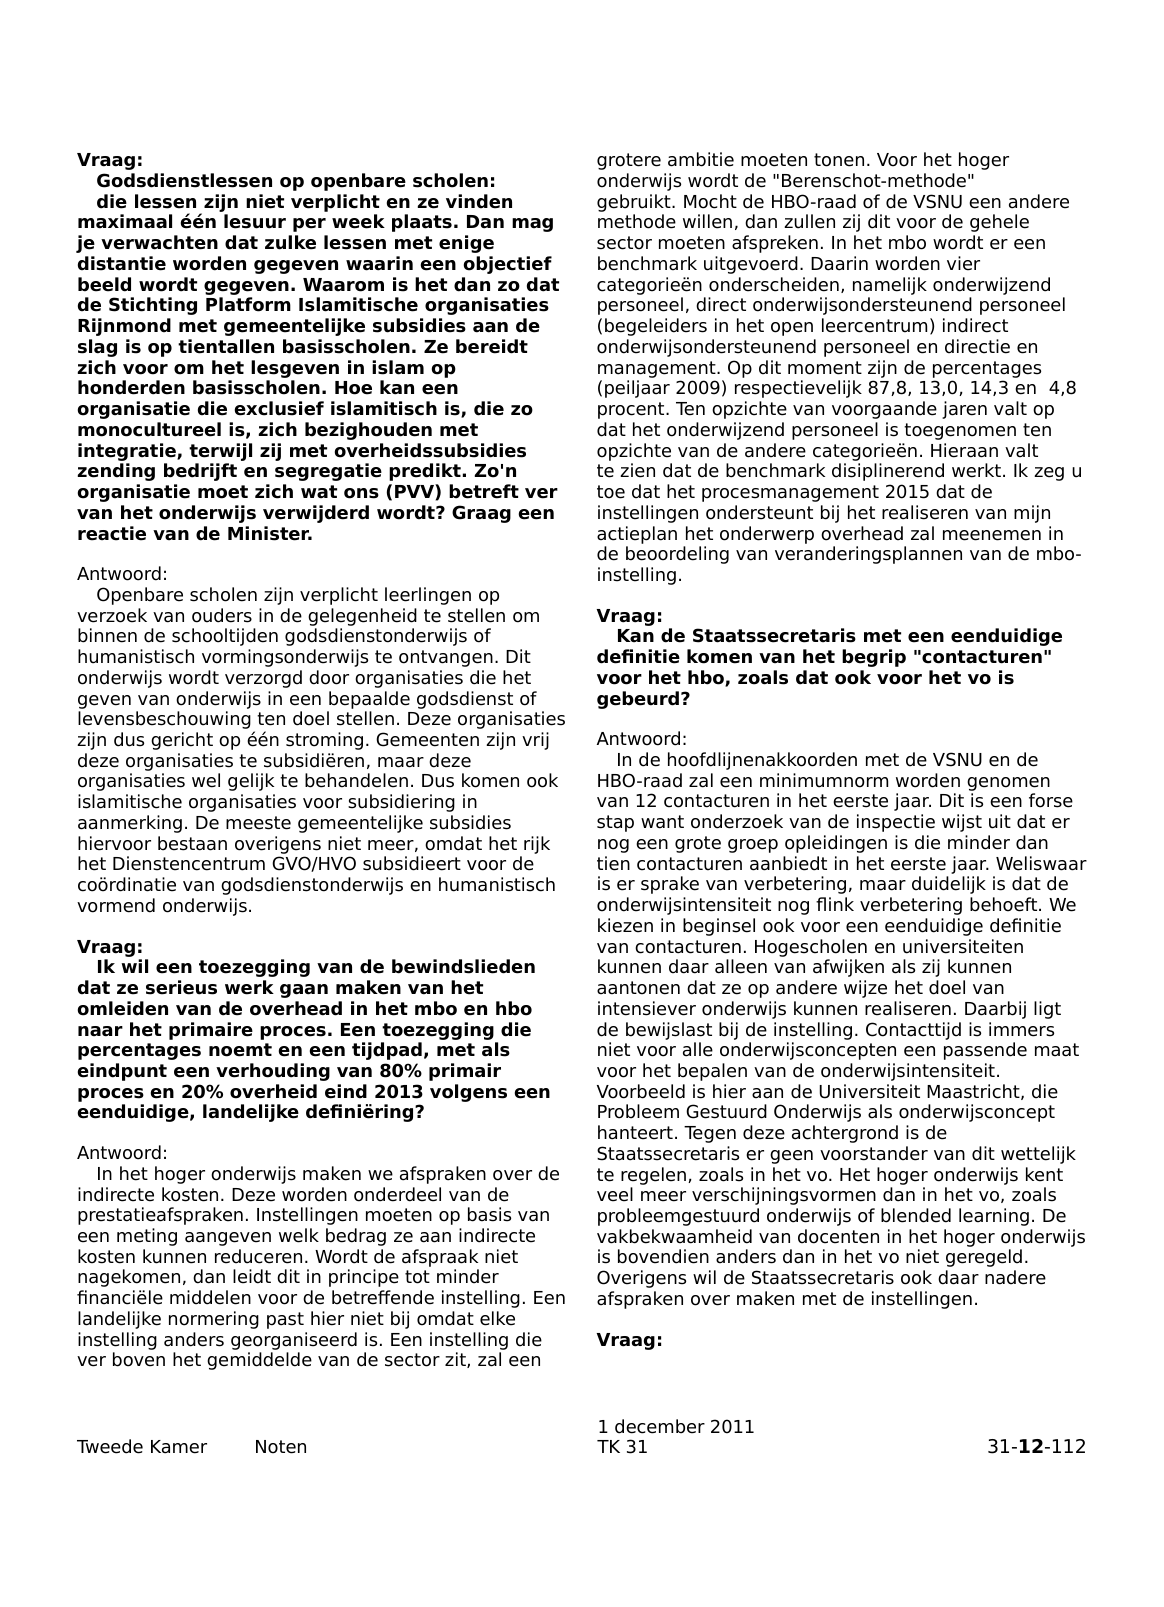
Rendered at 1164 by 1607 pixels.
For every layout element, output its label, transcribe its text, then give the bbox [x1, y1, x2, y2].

text Antwoord: [596, 729, 1087, 750]
text In het hoger onderwijs maken we afspraken over de indirecte kosten. Deze worden onderdeel van de prestatieafspraken. Instellingen moeten op basis van een meting aangeven welk bedrag ze aan indirecte kosten kunnen reduceren. Wordt de afspraak niet nagekomen, dan leidt dit in principe tot minder financiële middelen voor de betreffende instelling. Een landelijke normering past hier niet bij omdat elke instelling anders georganiseerd is. Een instelling die ver boven het gemiddelde van de sector zit, zal een [77, 1164, 567, 1371]
text grotere ambitie moeten tonen. Voor het hoger onderwijs wordt de "Berenschot-methode" gebruikt. Mocht de HBO-raad of de VSNU een andere methode willen, dan zullen zij dit voor de gehele sector moeten afspreken. In het mbo wordt er een benchmark uitgevoerd. Daarin worden vier categorieën onderscheiden, namelijk onderwijzend personeel, direct onderwijsondersteunend personeel (begeleiders in het open leercentrum) indirect onderwijsondersteunend personeel en directie en management. Op dit moment zijn de percentages (peiljaar 2009) respectievelijk 87,8, 13,0, 14,3 en 4,8 procent. Ten opzichte van voorgaande jaren valt op dat het onderwijzend personeel is toegenomen ten opzichte van de andere categorieën. Hieraan valt te zien dat de benchmark disiplinerend werkt. Ik zeg u toe dat het procesmanagement 2015 dat de instellingen ondersteunt bij het realiseren van mijn actieplan het onderwerp overhead zal meenemen in de beoordeling van veranderingsplannen van de mbo- instelling. [596, 150, 1087, 586]
text Vraag: [596, 1329, 1087, 1350]
text Vraag: [596, 606, 1087, 626]
text Antwoord: [77, 1143, 567, 1164]
text die lessen zijn niet verplicht en ze vinden maximaal één lesuur per week plaats. Dan mag je verwachten dat zulke lessen met enige distantie worden gegeven waarin een objectief beeld wordt gegeven. Waarom is het dan zo dat de Stichting Platform Islamitische organisaties Rijnmond met gemeentelijke subsidies aan de slag is op tientallen basisscholen. Ze bereidt zich voor om het lesgeven in islam op honderden basisscholen. Hoe kan een organisatie die exclusief islamitisch is, die zo monocultureel is, zich bezighouden met integratie, terwijl zij met overheidssubsidies zending bedrijft en segregatie predikt. Zo'n organisatie moet zich wat ons (PVV) betreft ver van het onderwijs verwijderd wordt? Graag een reactie van de Minister. [77, 192, 567, 544]
text Openbare scholen zijn verplicht leerlingen op verzoek van ouders in de gelegenheid te stellen om binnen de schooltijden godsdienstonderwijs of humanistisch vormingsonderwijs te ontvangen. Dit onderwijs wordt verzorgd door organisaties die het geven van onderwijs in een bepaalde godsdienst of levensbeschouwing ten doel stellen. Deze organisaties zijn dus gericht op één stroming. Gemeenten zijn vrij deze organisaties te subsidiëren, maar deze organisaties wel gelijk te behandelen. Dus komen ook islamitische organisaties voor subsidiering in aanmerking. De meeste gemeentelijke subsidies hiervoor bestaan overigens niet meer, omdat het rijk het Dienstencentrum GVO/HVO subsidieert voor de coördinatie van godsdienstonderwijs en humanistisch vormend onderwijs. [77, 585, 567, 916]
text In de hoofdlijnenakkoorden met de VSNU en de HBO-raad zal een minimumnorm worden genomen van 12 contacturen in het eerste jaar. Dit is een forse stap want onderzoek van de inspectie wijst uit dat er nog een grote groep opleidingen is die minder dan tien contacturen aanbiedt in het eerste jaar. Weliswaar is er sprake van verbetering, maar duidelijk is dat de onderwijsintensiteit nog flink verbetering behoeft. We kiezen in beginsel ook voor een eenduidige definitie van contacturen. Hogescholen en universiteiten kunnen daar alleen van afwijken als zij kunnen aantonen dat ze op andere wijze het doel van intensiever onderwijs kunnen realiseren. Daarbij ligt de bewijslast bij de instelling. Contacttijd is immers niet voor alle onderwijsconcepten een passende maat voor het bepalen van de onderwijsintensiteit. Voorbeeld is hier aan de Universiteit Maastricht, die Probleem Gestuurd Onderwijs als onderwijsconcept hanteert. Tegen deze achtergrond is de Staatssecretaris er geen voorstander van dit wettelijk te regelen, zoals in het vo. Het hoger onderwijs kent veel meer verschijningsvormen dan in het vo, zoals probleemgestuurd onderwijs of blended learning. De vakbekwaamheid van docenten in het hoger onderwijs is bovendien anders dan in het vo niet geregeld. Overigens wil de Staatssecretaris ook daar nadere afspraken over maken met de instellingen. [596, 750, 1087, 1309]
text Ik wil een toezegging van de bewindslieden dat ze serieus werk gaan maken van het omleiden van de overhead in het mbo en hbo naar het primaire proces. Een toezegging die percentages noemt en een tijdpad, met als eindpunt een verhouding van 80% primair proces en 20% overheid eind 2013 volgens een eenduidige, landelijke definiëring? [77, 957, 567, 1123]
text Vraag: [77, 150, 567, 171]
text Vraag: [77, 936, 567, 957]
text Antwoord: [77, 564, 567, 585]
text Kan de Staatssecretaris met een eenduidige definitie komen van het begrip "contacturen" voor het hbo, zoals dat ook voor het vo is gebeurd? [596, 626, 1087, 709]
text Godsdienstlessen op openbare scholen: [77, 171, 567, 192]
